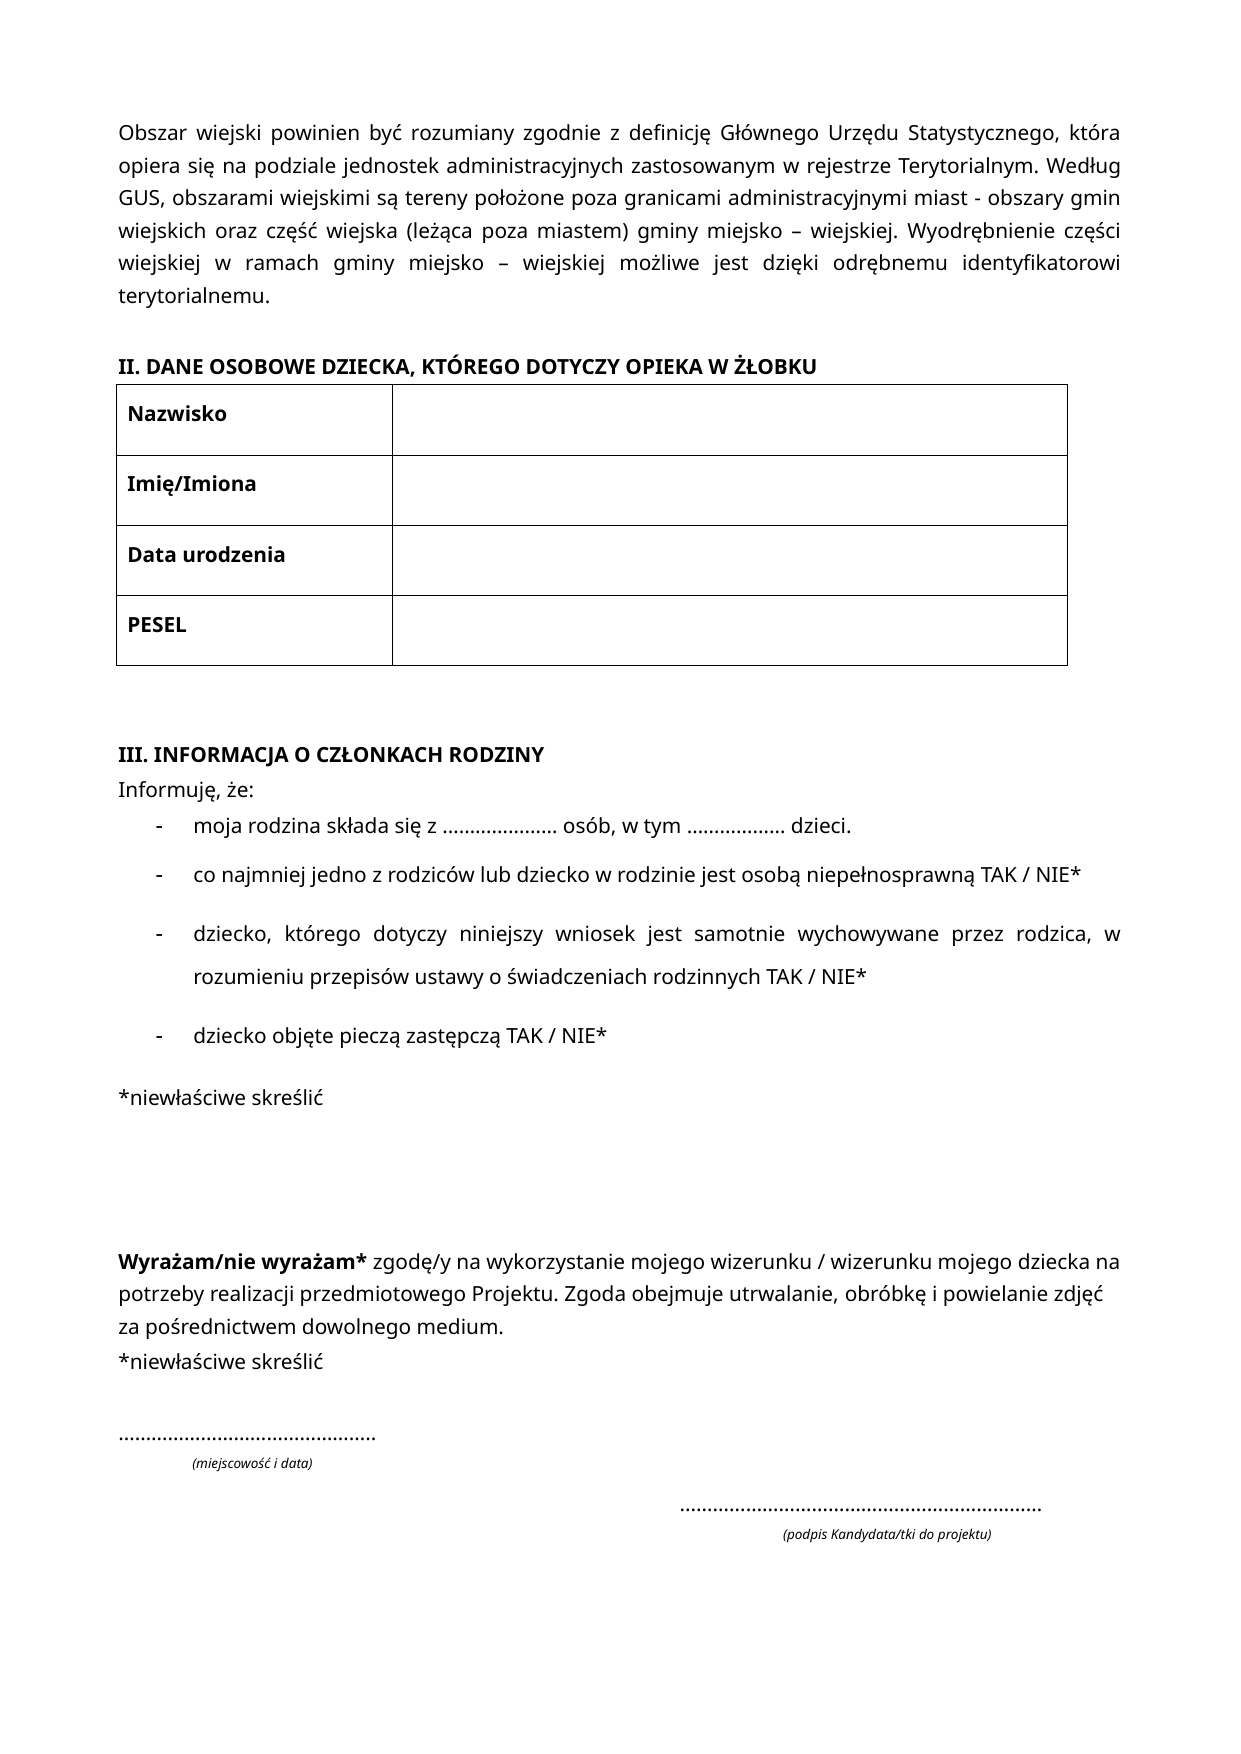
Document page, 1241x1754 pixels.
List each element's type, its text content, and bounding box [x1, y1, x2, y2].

text ……………………………………….. [118, 1418, 1122, 1447]
text Informuję, że: [118, 775, 1122, 804]
text III. INFORMACJA O CZŁONKACH RODZINY [118, 740, 1122, 768]
table_cell [393, 596, 1067, 665]
table_cell Imię/Imiona [117, 456, 392, 525]
text *niewłaściwe skreślić [118, 1083, 1122, 1112]
text (podpis Kandydata/tki do projektu) [709, 1525, 1122, 1553]
text II. DANE OSOBOWE DZIECKA, KTÓREGO DOTYCZY OPIEKA W ŻŁOBKU [118, 352, 1122, 380]
list dziecko, którego dotyczy niniejszy wniosek jest samotnie wychowywane przez rodzica, w rozumieniu przepisów ustawy o świadczeniach rodzinnych TAK / NIE* [156, 919, 1122, 990]
list moja rodzina składa się z ………………… osób, w tym ……………… dzieci. [156, 811, 1122, 839]
table_header Nazwisko [117, 385, 392, 454]
table_cell [393, 456, 1067, 525]
text Wyrażam/nie wyrażam* zgodę/y na wykorzystanie mojego wizerunku / wizerunku mojego dziecka na potrzeby realizacji przedmiotowego Projektu. Zgoda obejmuje utrwalanie, obróbkę i powielanie zdjęć za pośrednictwem dowolnego medium. [118, 1247, 1122, 1340]
table_cell [393, 526, 1067, 595]
table_header [393, 385, 1067, 454]
list co najmniej jedno z rodziców lub dziecko w rodzinie jest osobą niepełnosprawną TAK / NIE* [156, 860, 1122, 888]
text Obszar wiejski powinien być rozumiany zgodnie z definicję Głównego Urzędu Statystycznego, która opiera się na podziale jednostek administracyjnych zastosowanym w rejestrze Terytorialnym. Według GUS, obszarami wiejskimi są tereny położone poza granicami administracyjnymi miast - obszary gmin wiejskich oraz część wiejska (leżąca poza miastem) gminy miejsko – wiejskiej. Wyodrębnienie części wiejskiej w ramach gminy miejsko – wiejskiej możliwe jest dzięki odrębnemu identyfikatorowi terytorialnemu. [118, 118, 1122, 309]
text *niewłaściwe skreślić [118, 1347, 1122, 1376]
table_cell Data urodzenia [117, 526, 392, 595]
text (miejscowość i data) [118, 1454, 1122, 1482]
text ...……………………………………………………… [118, 1489, 1122, 1518]
table_cell PESEL [117, 596, 392, 665]
list dziecko objęte pieczą zastępczą TAK / NIE* [156, 1021, 1122, 1050]
